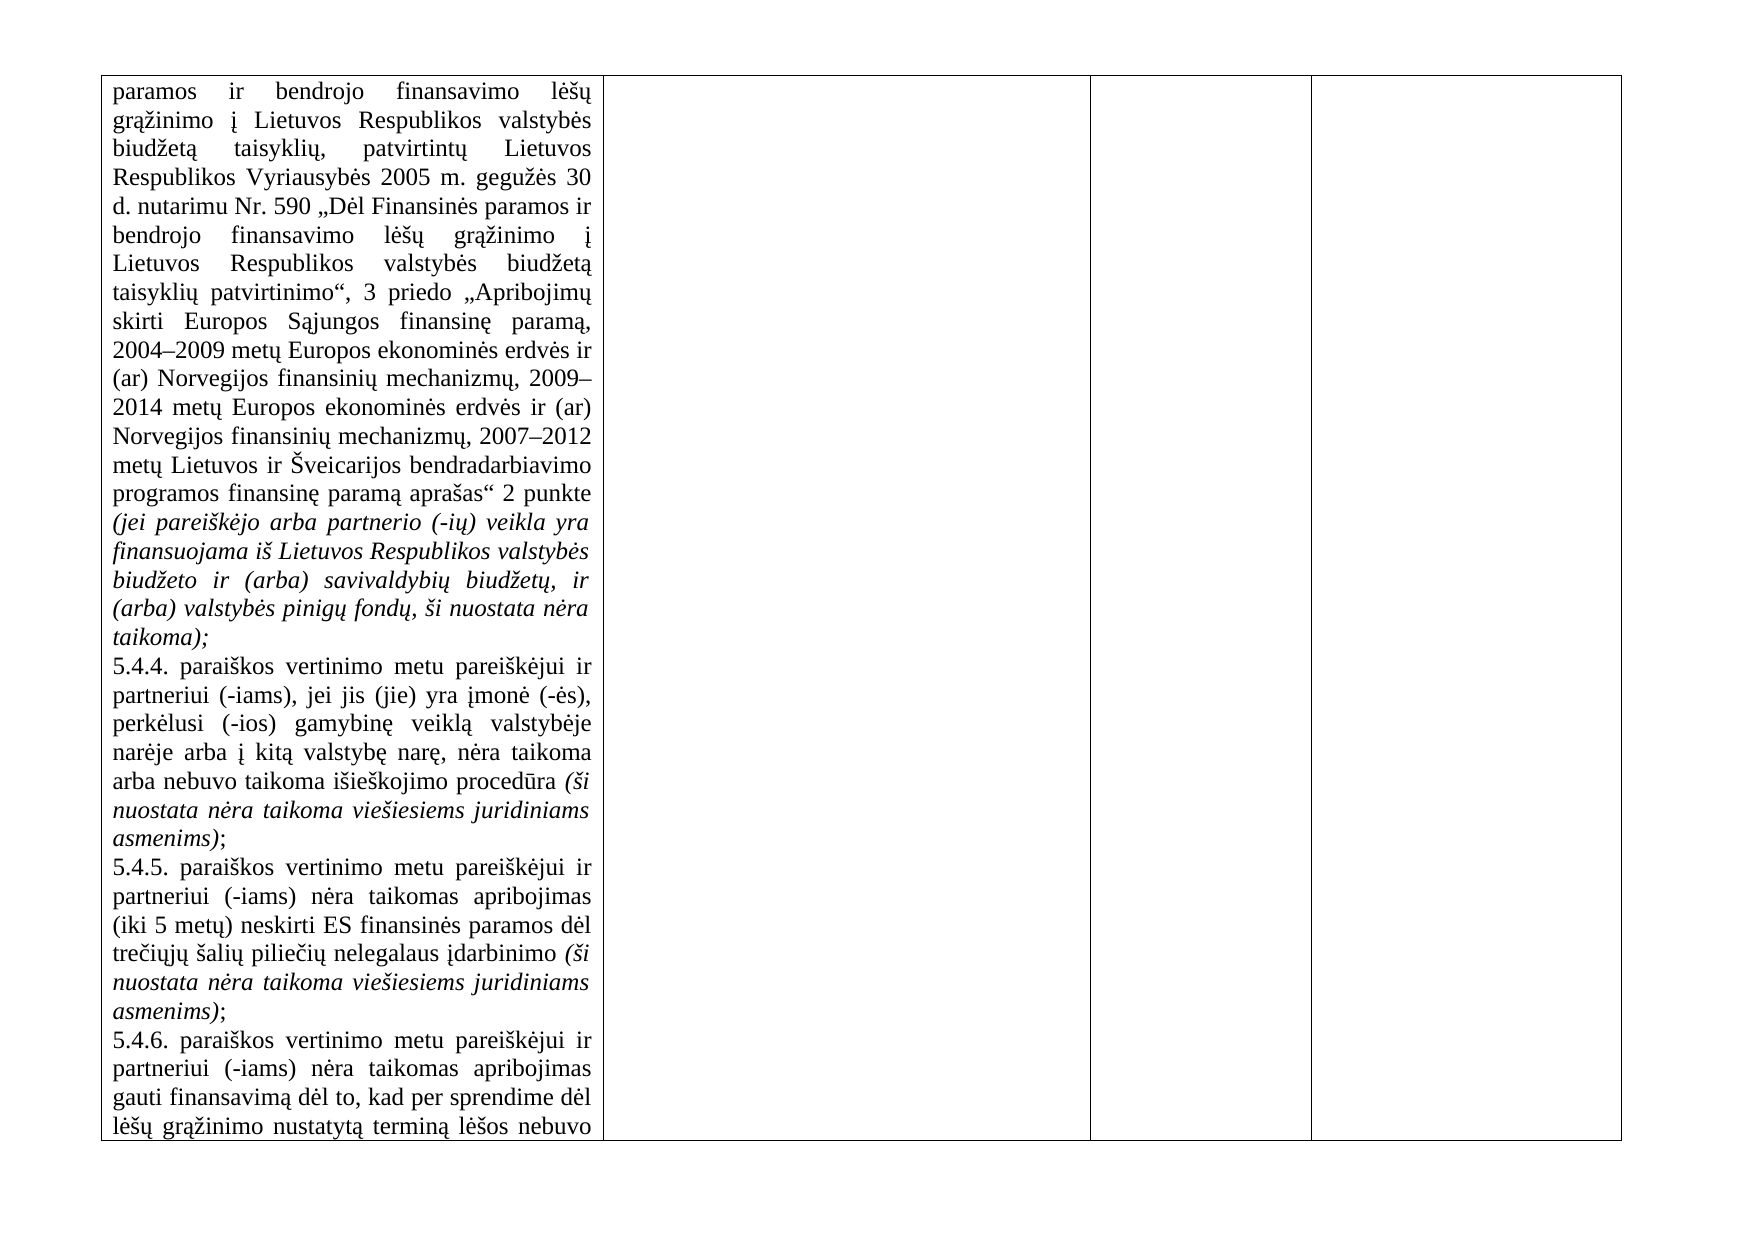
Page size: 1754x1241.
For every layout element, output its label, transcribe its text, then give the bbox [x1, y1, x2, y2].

table_cell [1091, 76, 1311, 1140]
table_cell [1312, 76, 1621, 1140]
table_cell paramos ir bendrojo finansavimo lėšų grąžinimo į Lietuvos Respublikos valstybės biudžetą taisyklių, patvirtintų Lietuvos Respublikos Vyriausybės 2005 m. gegužės 30 d. nutarimu Nr. 590 „Dėl Finansinės paramos ir bendrojo finansavimo lėšų grąžinimo į Lietuvos Respublikos valstybės biudžetą taisyklių patvirtinimo“, 3 priedo „Apribojimų skirti Europos Sąjungos finansinę paramą, 2004–2009 metų Europos ekonominės erdvės ir (ar) Norvegijos finansinių mechanizmų, 2009–2014 metų Europos ekonominės erdvės ir (ar) Norvegijos finansinių mechanizmų, 2007–2012 metų Lietuvos ir Šveicarijos bendradarbiavimo programos finansinę paramą aprašas“ 2 punkte (jei pareiškėjo arba partnerio (-ių) veikla yra finansuojama iš Lietuvos Respublikos valstybės biudžeto ir (arba) savivaldybių biudžetų, ir (arba) valstybės pinigų fondų, ši nuostata nėra taikoma); 5.4.4. paraiškos vertinimo metu pareiškėjui ir partneriui (-iams), jei jis (jie) yra įmonė (-ės), perkėlusi (-ios) gamybinę veiklą valstybėje narėje arba į kitą valstybę narę, nėra taikoma arba nebuvo taikoma išieškojimo procedūra (ši nuostata nėra taikoma viešiesiems juridiniams asmenims); 5.4.5. paraiškos vertinimo metu pareiškėjui ir partneriui (-iams) nėra taikomas apribojimas (iki 5 metų) neskirti ES finansinės paramos dėl trečiųjų šalių piliečių nelegalaus įdarbinimo (ši nuostata nėra taikoma viešiesiems juridiniams asmenims); 5.4.6. paraiškos vertinimo metu pareiškėjui ir partneriui (-iams) nėra taikomas apribojimas gauti finansavimą dėl to, kad per sprendime dėl lėšų grąžinimo nustatytą terminą lėšos nebuvo [102, 76, 603, 1140]
table_cell [604, 76, 1090, 1140]
